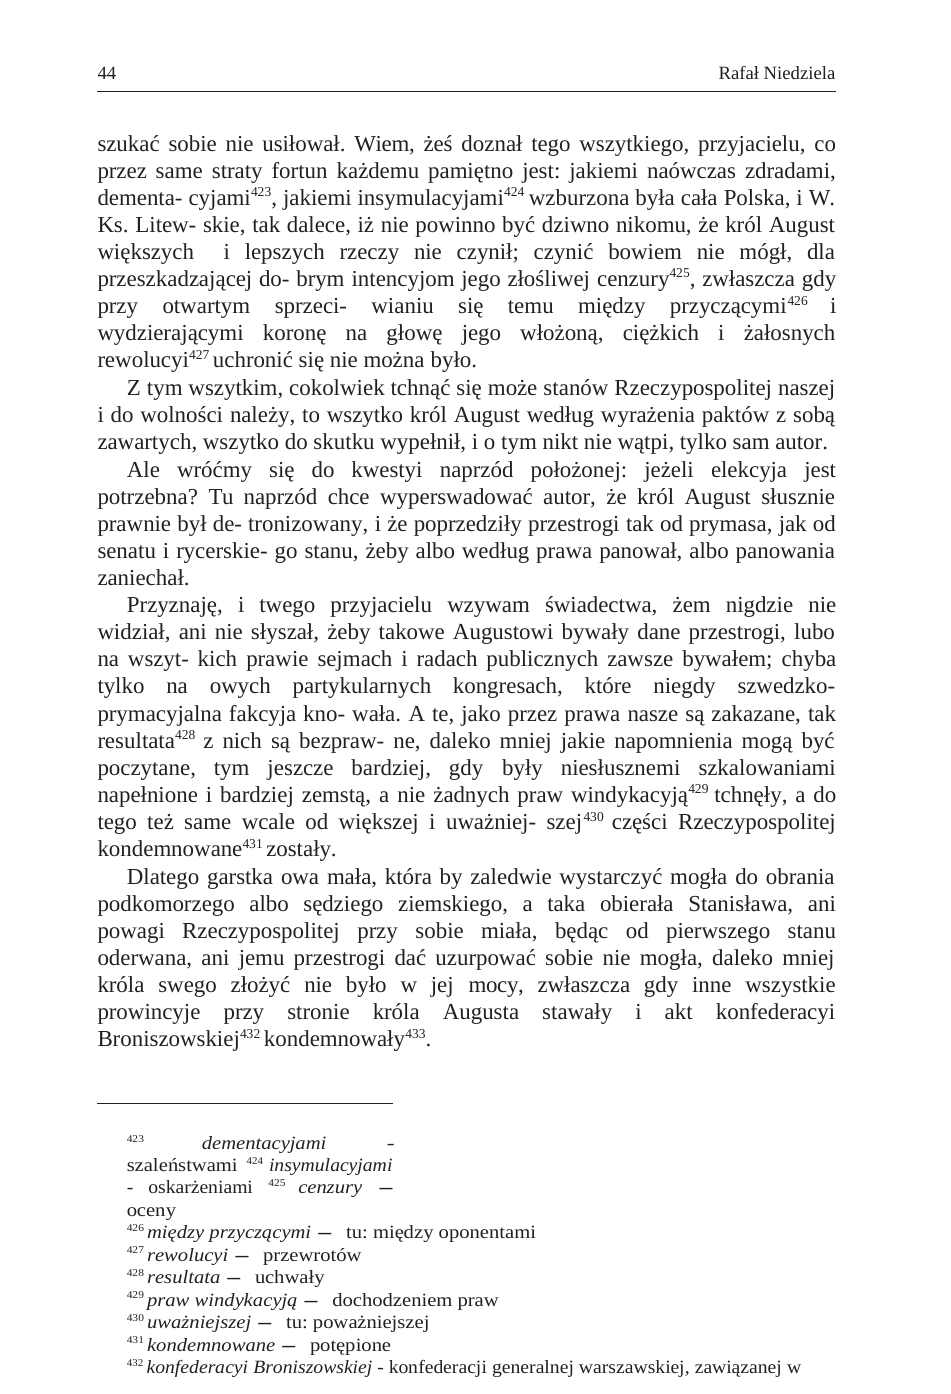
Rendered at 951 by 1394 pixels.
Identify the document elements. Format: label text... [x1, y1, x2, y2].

text 426 między przyczącymi - tu: między oponentami [127, 1221, 914, 1242]
text Ale wróćmy się do kwestyi naprzód położonej: jeżeli elekcyja jest potrzebna? Tu naprzód chce wyperswadować autor, że król August słusznie prawnie był de- tronizowany, i że poprzedziły przestrogi tak od prymasa, jak od senatu i rycerskie- go stanu, żeby albo według prawa panował, albo panowania zaniechał. [97, 456, 836, 590]
text Z tym wszytkim, cokolwiek tchnąć się może stanów Rzeczypospolitej naszej i do wolności należy, to wszytko król August według wyrażenia paktów z sobą zawartych, wszytko do skutku wypełnił, i o tym nikt nie wątpi, tylko sam autor. [97, 374, 836, 454]
text szukać sobie nie usiłował. Wiem, żeś doznał tego wszytkiego, przyjacielu, co przez same straty fortun każdemu pamiętno jest: jakiemi naówczas zdradami, dementa- cyjami423, jakiemi insymulacyjami424 wzburzona była cała Polska, i W. Ks. Litew- skie, tak dalece, iż nie powinno być dziwno nikomu, że król August większych i lepszych rzeczy nie czynił; czynić bowiem nie mógł, dla przeszkadzającej do- brym intencyjom jego złośliwej cenzury425, zwłaszcza gdy przy otwartym sprzeci- wianiu się temu między przyczącymi426 i wydzierającymi koronę na głowę jego włożoną, ciężkich i żałosnych rewolucyi427 uchronić się nie można było. [97, 129, 836, 373]
text 431 kondemnowane - potępione [127, 1333, 914, 1355]
text 429 praw windykacyją - dochodzeniem praw [127, 1288, 914, 1310]
text 427 rewolucyi - przewrotów [127, 1243, 914, 1265]
text Przyznaję, i twego przyjacielu wzywam świadectwa, żem nigdzie nie widział, ani nie słyszał, żeby takowe Augustowi bywały dane przestrogi, lubo na wszyt- kich prawie sejmach i radach publicznych zawsze bywałem; chyba tylko na owych partykularnych kongresach, które niegdy szwedzko-prymacyjalna fakcyja kno- wała. A te, jako przez prawa nasze są zakazane, tak resultata428 z nich są bezpraw- ne, daleko mniej jakie napomnienia mogą być poczytane, tym jeszcze bardziej, gdy były niesłusznemi szkalowaniami napełnione i bardziej zemstą, a nie żadnych praw windykacyją429 tchnęły, a do tego też same wcale od większej i uważniej- szej430 części Rzeczypospolitej kondemnowane431 zostały. [97, 591, 836, 861]
text 428 resultata - uchwały [127, 1266, 914, 1287]
text Dlatego garstka owa mała, która by zaledwie wystarczyć mogła do obrania podkomorzego albo sędziego ziemskiego, a taka obierała Stanisława, ani powagi Rzeczypospolitej przy sobie miała, będąc od pierwszego stanu oderwana, ani jemu przestrogi dać uzurpować sobie nie mogła, daleko mniej króla swego złożyć nie było w jej mocy, zwłaszcza gdy inne wszystkie prowincyje przy stronie króla Augusta stawały i akt konfederacyi Broniszowskiej432 kondemnowały433. [97, 863, 836, 1052]
text 423 dementacyjami - szaleństwami 424 insymulacyjami - oskarżeniami 425 cenzury - oceny [127, 1132, 394, 1220]
text 430 uważniejszej - tu: poważniejszej [127, 1311, 914, 1332]
text 432 konfederacyi Broniszowskiej - konfederacji generalnej warszawskiej, zawiązanej w [97, 1356, 836, 1377]
